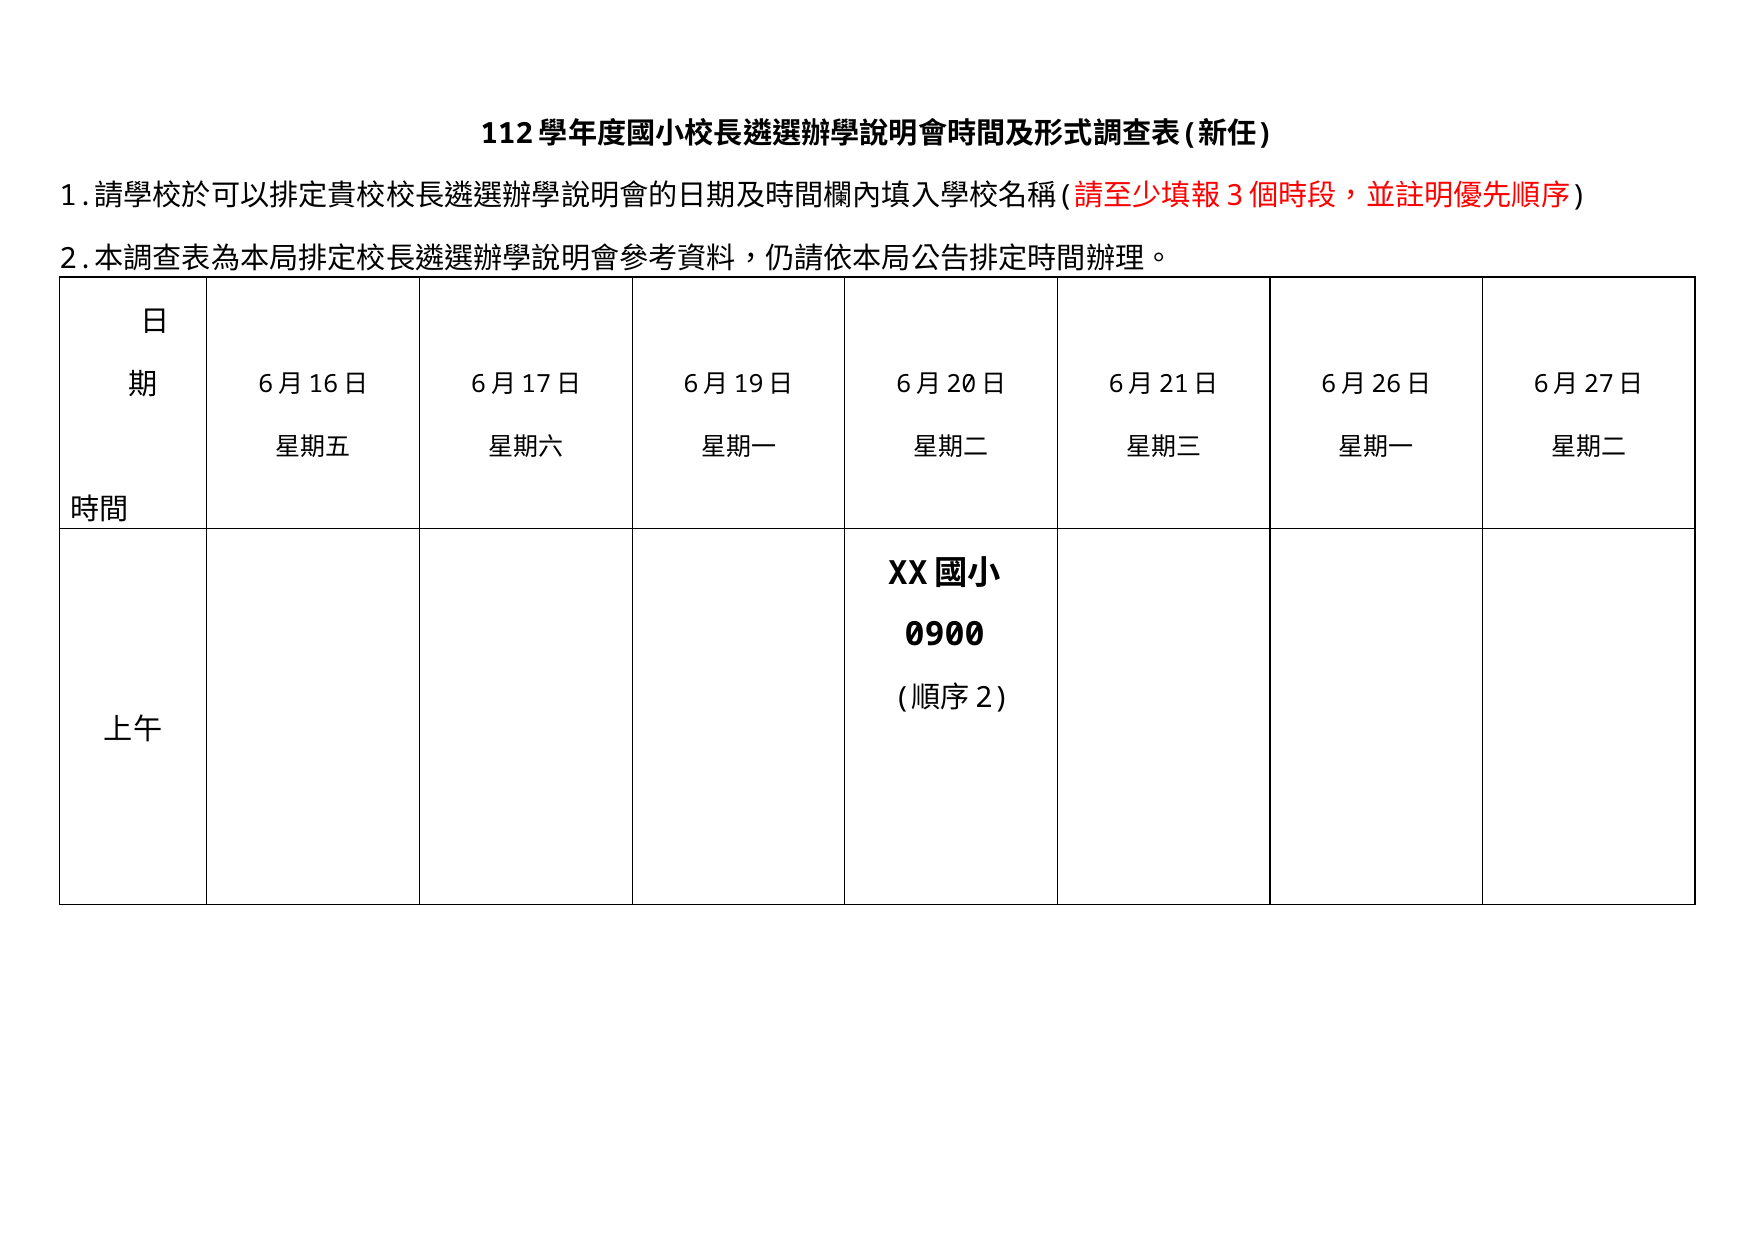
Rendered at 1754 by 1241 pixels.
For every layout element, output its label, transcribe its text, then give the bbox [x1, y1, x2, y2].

table_header 6月16日 星期五 [207, 278, 419, 527]
table_cell [1271, 529, 1482, 903]
table_cell [1058, 529, 1269, 903]
table_cell [207, 529, 419, 903]
table_header 6月17日 星期六 [420, 278, 632, 527]
table_header 6月19日 星期一 [633, 278, 844, 527]
table_cell 上午 [60, 529, 206, 903]
table_cell [420, 529, 632, 903]
table_header 6月27日 星期二 [1483, 278, 1694, 527]
table_cell [633, 529, 844, 903]
table_header 6月26日 星期一 [1271, 278, 1482, 527]
table_cell [1483, 529, 1694, 903]
table_cell XX國小 0900 (順序2) [845, 529, 1057, 903]
table_header 6月20日 星期二 [845, 278, 1057, 527]
table_header 6月21日 星期三 [1058, 278, 1269, 527]
text 1.請學校於可以排定貴校校長遴選辦學說明會的日期及時間欄內填入學校名稱(請至少填報3個時段，並註明優先順序) 2.本調查表為本局排定校長遴選辦學說明會參考資料，仍請依本局公告排定時間辦理。 [59, 151, 1695, 276]
text 112學年度國小校長遴選辦學說明會時間及形式調查表(新任) [59, 89, 1695, 151]
table_header 日 期 時間 [60, 278, 206, 527]
